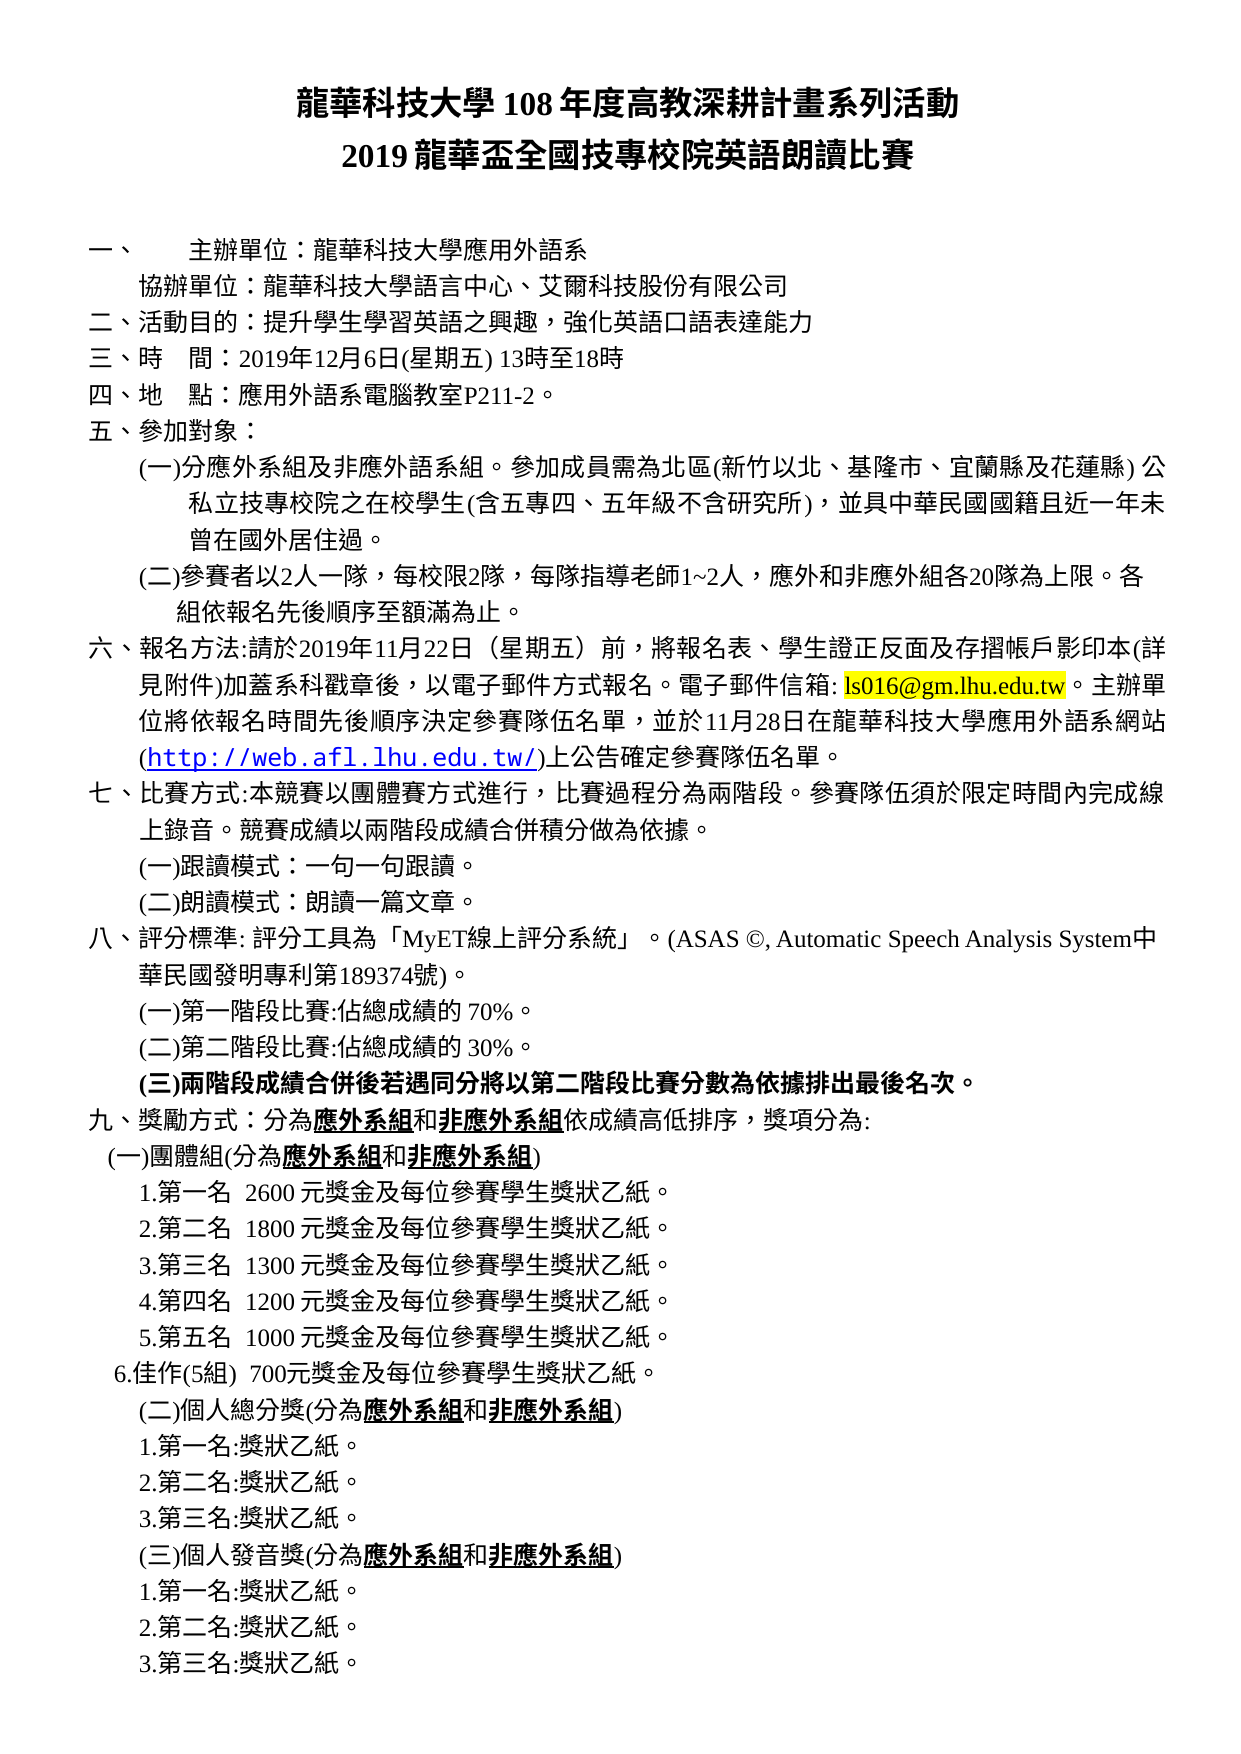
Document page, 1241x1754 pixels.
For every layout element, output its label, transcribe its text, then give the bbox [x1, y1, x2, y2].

text 五、參加對象： [89, 411, 1167, 448]
text 九、獎勵方式：分為應外系組和非應外系組依成績高低排序，獎項分為: [89, 1100, 1167, 1136]
list 主辦單位：龍華科技大學應用外語系 [88, 230, 1167, 266]
text 2.第二名:獎狀乙紙。 [89, 1463, 1167, 1499]
text 2.第二名:獎狀乙紙。 [89, 1608, 1167, 1644]
text 4.第四名 1200元獎金及每位參賽學生獎狀乙紙。 [139, 1281, 1167, 1318]
text (三)兩階段成績合併後若遇同分將以第二階段比賽分數為依據排出最後名次。 [139, 1064, 1167, 1100]
text (三)個人發音獎(分為應外系組和非應外系組) [89, 1535, 1167, 1571]
text 四、地 點：應用外語系電腦教室P211-2。 [88, 375, 1167, 411]
text (二)第二階段比賽:佔總成績的30%。 [89, 1028, 1167, 1064]
text 二、活動目的：提升學生學習英語之興趣，強化英語口語表達能力 [89, 303, 1167, 339]
text 1.第一名:獎狀乙紙。 [89, 1571, 1167, 1608]
text 七、比賽方式:本競賽以團體賽方式進行，比賽過程分為兩階段。參賽隊伍須於限定時間內完成線上錄音。競賽成績以兩階段成績合併積分做為依據。 [88, 774, 1167, 846]
text (一)分應外系組及非應外語系組。參加成員需為北區(新竹以北、基隆市、宜蘭縣及花蓮縣) 公私立技專校院之在校學生(含五專四、五年級不含研究所)，並具中華民國國籍且近一年未曾在國外居住過。 [139, 448, 1167, 556]
text 1.第一名:獎狀乙紙。 [89, 1426, 1167, 1463]
text (二)朗讀模式：朗讀一篇文章。 [139, 883, 1167, 919]
text (二)參賽者以2人一隊，每校限2隊，每隊指導老師1~2人，應外和非應外組各20隊為上限。各 [101, 556, 1167, 593]
text (二)個人總分獎(分為應外系組和非應外系組) [89, 1390, 1167, 1426]
text 1.第一名 2600元獎金及每位參賽學生獎狀乙紙。 [139, 1173, 1167, 1209]
text 3.第三名 1300元獎金及每位參賽學生獎狀乙紙。 [139, 1245, 1167, 1281]
text 協辦單位：龍華科技大學語言中心、艾爾科技股份有限公司 [138, 266, 1167, 303]
text (一)第一階段比賽:佔總成績的70%。 [139, 991, 1167, 1028]
text 3.第三名:獎狀乙紙。 [89, 1644, 1167, 1680]
text 3.第三名:獎狀乙紙。 [89, 1499, 1167, 1535]
text 6.佳作(5組) 700元獎金及每位參賽學生獎狀乙紙。 [89, 1354, 1167, 1390]
text 2.第二名 1800元獎金及每位參賽學生獎狀乙紙。 [139, 1209, 1167, 1245]
text (一)跟讀模式：一句一句跟讀。 [139, 846, 1167, 883]
text 六、報名方法:請於2019年11月22日（星期五）前，將報名表、學生證正反面及存摺帳戶影印本(詳見附件)加蓋系科戳章後，以電子郵件方式報名。電子郵件信箱: ls016@gm.lhu.edu.tw。主辦單位將依報名時間先後順序決定參賽隊伍名單，並於11月28日在龍華科技大學應用外語系網站(http://web.afl.lhu.edu.tw/)上公告確定參賽隊伍名單。 [89, 629, 1167, 774]
text 組依報名先後順序至額滿為止。 [139, 593, 1167, 629]
text 三、時 間：2019年12月6日(星期五) 13時至18時 [88, 339, 1167, 375]
text 5.第五名 1000元獎金及每位參賽學生獎狀乙紙。 [139, 1318, 1167, 1354]
text 2019龍華盃全國技專校院英語朗讀比賽 [89, 126, 1167, 178]
text 龍華科技大學108年度高教深耕計畫系列活動 [89, 74, 1167, 126]
text 八、評分標準: 評分工具為「MyET線上評分系統」。(ASAS ©, Automatic Speech Analysis System中華民國發明專利第189374號)。 [89, 919, 1167, 991]
text (一)團體組(分為應外系組和非應外系組) [89, 1136, 1167, 1173]
